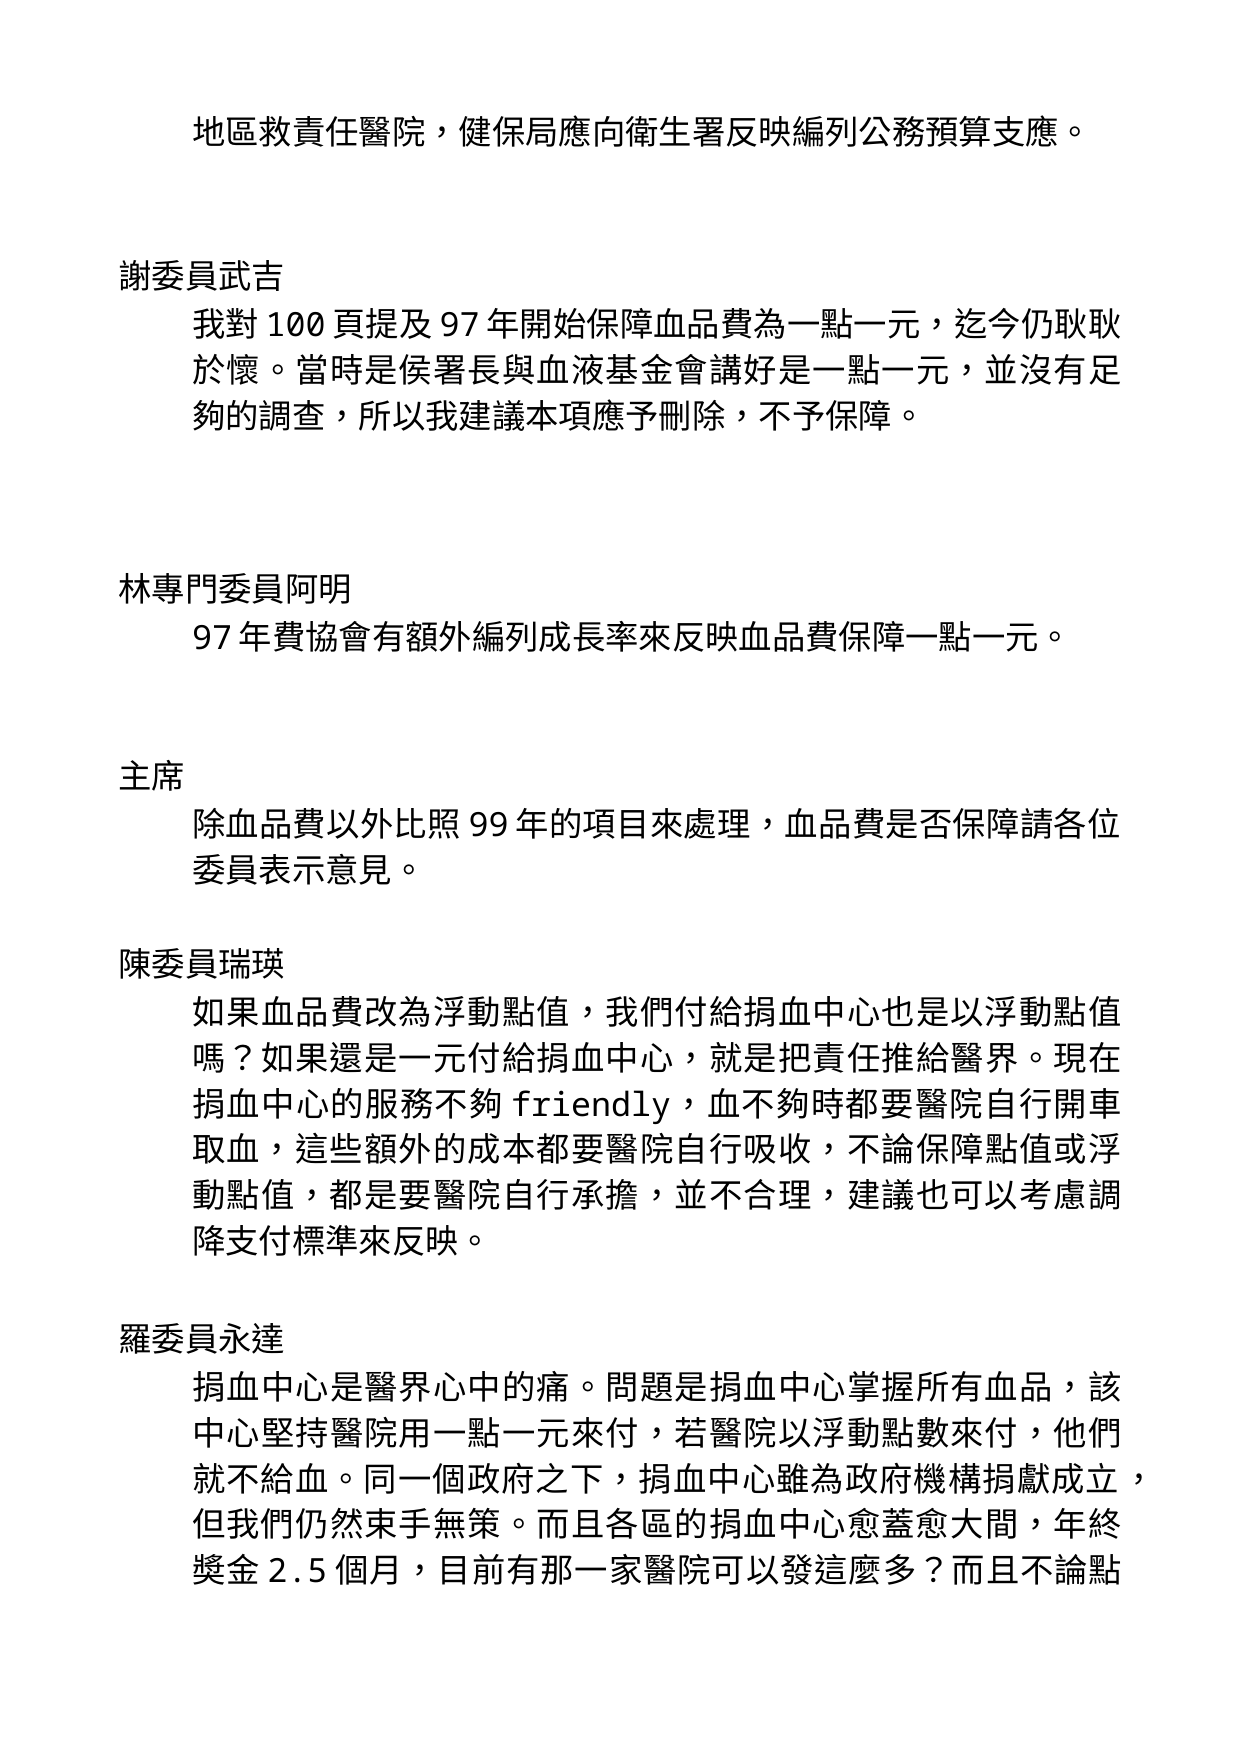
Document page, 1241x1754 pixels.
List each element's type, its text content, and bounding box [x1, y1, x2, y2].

text 林專門委員阿明 [118, 545, 1122, 608]
text 97年費協會有額外編列成長率來反映血品費保障一點一元。 [192, 613, 1122, 658]
text 謝委員武吉 [118, 233, 1122, 295]
text 如果血品費改為浮動點值，我們付給捐血中心也是以浮動點值嗎？如果還是一元付給捐血中心，就是把責任推給醫界。現在捐血中心的服務不夠friendly，血不夠時都要醫院自行開車取血，這些額外的成本都要醫院自行吸收，不論保障點值或浮動點值，都是要醫院自行承擔，並不合理，建議也可以考慮調降支付標準來反映。 [192, 988, 1122, 1263]
text 我對100頁提及97年開始保障血品費為一點一元，迄今仍耿耿於懷。當時是侯署長與血液基金會講好是一點一元，並沒有足夠的調查，所以我建議本項應予刪除，不予保障。 [192, 300, 1122, 438]
text 羅委員永達 [118, 1295, 1122, 1358]
text 除血品費以外比照99年的項目來處理，血品費是否保障請各位委員表示意見。 [192, 800, 1122, 892]
text 主席 [118, 733, 1122, 795]
text 地區救責任醫院，健保局應向衛生署反映編列公務預算支應。 [192, 108, 1122, 153]
text 捐血中心是醫界心中的痛。問題是捐血中心掌握所有血品，該中心堅持醫院用一點一元來付，若醫院以浮動點數來付，他們就不給血。同一個政府之下，捐血中心雖為政府機構捐獻成立，但我們仍然束手無策。而且各區的捐血中心愈蓋愈大間，年終奬金2.5個月，目前有那一家醫院可以發這麼多？而且不論點值是否保障，所有的費用都是醫院要自行吸收，誰用的血多，誰就負擔更大，實在太不合理了。 [192, 1363, 1122, 1592]
text 陳委員瑞瑛 [118, 920, 1122, 983]
